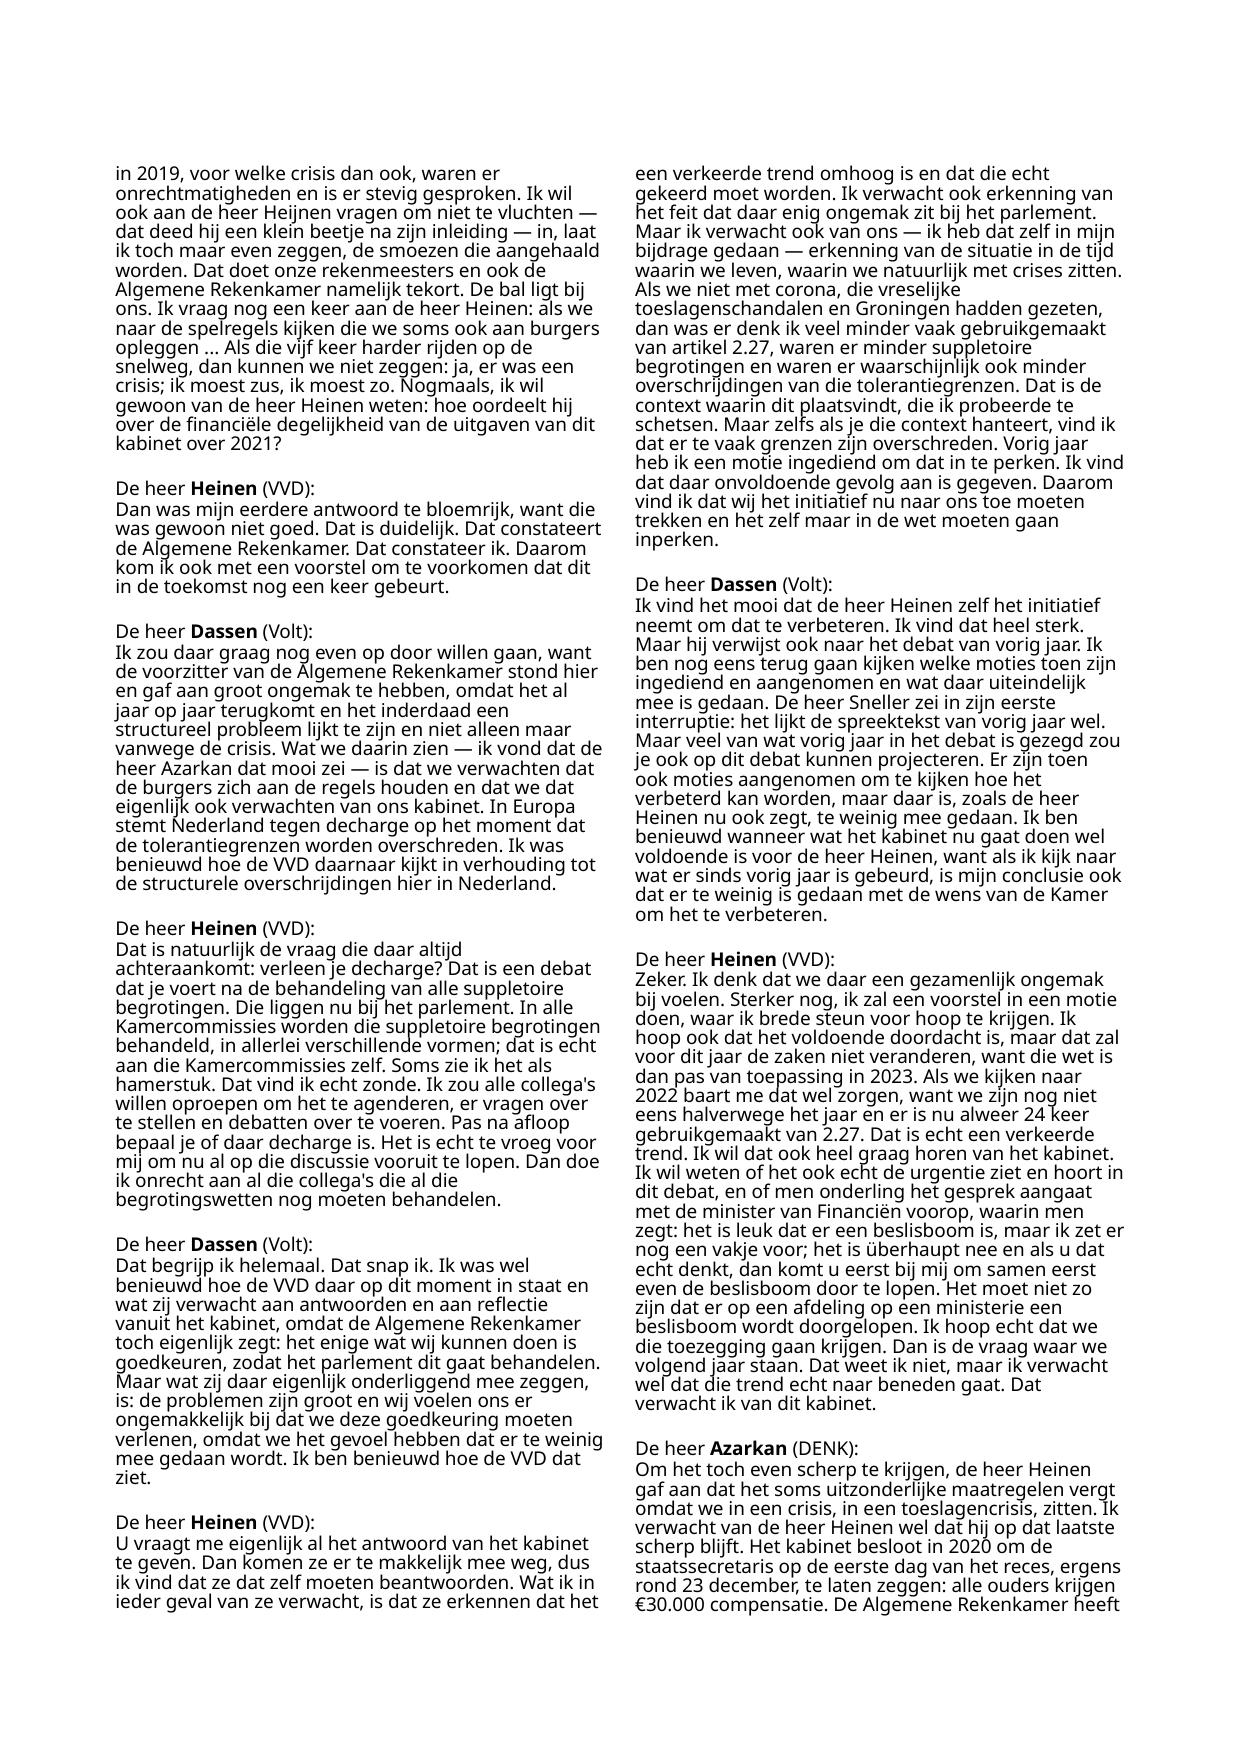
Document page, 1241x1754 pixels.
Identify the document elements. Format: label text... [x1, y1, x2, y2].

text De heer Heinen (VVD): [635, 946, 1125, 971]
text De heer Dassen (Volt): [635, 572, 1125, 597]
text Om het toch even scherp te krijgen, de heer Heinen gaf aan dat het soms uitzonderlijke maatregelen vergt omdat we in een crisis, in een toeslagencrisis, zitten. Ik verwacht van de heer Heinen wel dat hij op dat laatste scherp blijft. Het kabinet besloot in 2020 om de staatssecretaris op de eerste dag van het reces, ergens rond 23 december, te laten zeggen: alle ouders krijgen €30.000 compensatie. De Algemene Rekenkamer heeft [635, 1461, 1125, 1615]
text De heer Heinen (VVD): [115, 1509, 605, 1535]
text De heer Dassen (Volt): [115, 618, 605, 644]
text Ik vind het mooi dat de heer Heinen zelf het initiatief neemt om dat te verbeteren. Ik vind dat heel sterk. Maar hij verwijst ook naar het debat van vorig jaar. Ik ben nog eens terug gaan kijken welke moties toen zijn ingediend en aangenomen en wat daar uiteindelijk mee is gedaan. De heer Sneller zei in zijn eerste interruptie: het lijkt de spreektekst van vorig jaar wel. Maar veel van wat vorig jaar in het debat is gezegd zou je ook op dit debat kunnen projecteren. Er zijn toen ook moties aangenomen om te kijken hoe het verbeterd kan worden, maar daar is, zoals de heer Heinen nu ook zegt, te weinig mee gedaan. Ik ben benieuwd wanneer wat het kabinet nu gaat doen wel voldoende is voor de heer Heinen, want als ik kijk naar wat er sinds vorig jaar is gebeurd, is mijn conclusie ook dat er te weinig is gedaan met de wens van de Kamer om het te verbeteren. [635, 597, 1125, 925]
text De heer Azarkan (DENK): [635, 1436, 1125, 1461]
text De heer Dassen (Volt): [115, 1232, 605, 1257]
text Zeker. Ik denk dat we daar een gezamenlijk ongemak bij voelen. Sterker nog, ik zal een voorstel in een motie doen, waar ik brede steun voor hoop te krijgen. Ik hoop ook dat het voldoende doordacht is, maar dat zal voor dit jaar de zaken niet veranderen, want die wet is dan pas van toepassing in 2023. Als we kijken naar 2022 baart me dat wel zorgen, want we zijn nog niet eens halverwege het jaar en er is nu alweer 24 keer gebruikgemaakt van 2.27. Dat is echt een verkeerde trend. Ik wil dat ook heel graag horen van het kabinet. Ik wil weten of het ook echt de urgentie ziet en hoort in dit debat, en of men onderling het gesprek aangaat met de minister van Financiën voorop, waarin men zegt: het is leuk dat er een beslisboom is, maar ik zet er nog een vakje voor; het is überhaupt nee en als u dat echt denkt, dan komt u eerst bij mij om samen eerst even de beslisboom door te lopen. Het moet niet zo zijn dat er op een afdeling op een ministerie een beslisboom wordt doorgelopen. Ik hoop echt dat we die toezegging gaan krijgen. Dan is de vraag waar we volgend jaar staan. Dat weet ik niet, maar ik verwacht wel dat die trend echt naar beneden gaat. Dat verwacht ik van dit kabinet. [635, 971, 1125, 1415]
text in 2019, voor welke crisis dan ook, waren er onrechtmatigheden en is er stevig gesproken. Ik wil ook aan de heer Heijnen vragen om niet te vluchten — dat deed hij een klein beetje na zijn inleiding — in, laat ik toch maar even zeggen, de smoezen die aangehaald worden. Dat doet onze rekenmeesters en ook de Algemene Rekenkamer namelijk tekort. De bal ligt bij ons. Ik vraag nog een keer aan de heer Heinen: als we naar de spelregels kijken die we soms ook aan burgers opleggen ... Als die vijf keer harder rijden op de snelweg, dan kunnen we niet zeggen: ja, er was een crisis; ik moest zus, ik moest zo. Nogmaals, ik wil gewoon van de heer Heinen weten: hoe oordeelt hij over de financiële degelijkheid van de uitgaven van dit kabinet over 2021? [115, 165, 605, 454]
text De heer Heinen (VVD): [115, 475, 605, 501]
text Dat is natuurlijk de vraag die daar altijd achteraankomt: verleen je decharge? Dat is een debat dat je voert na de behandeling van alle suppletoire begrotingen. Die liggen nu bij het parlement. In alle Kamercommissies worden die suppletoire begrotingen behandeld, in allerlei verschillende vormen; dat is echt aan die Kamercommissies zelf. Soms zie ik het als hamerstuk. Dat vind ik echt zonde. Ik zou alle collega's willen oproepen om het te agenderen, er vragen over te stellen en debatten over te voeren. Pas na afloop bepaal je of daar decharge is. Het is echt te vroeg voor mij om nu al op die discussie vooruit te lopen. Dan doe ik onrecht aan al die collega's die al die begrotingswetten nog moeten behandelen. [115, 941, 605, 1211]
text een verkeerde trend omhoog is en dat die echt gekeerd moet worden. Ik verwacht ook erkenning van het feit dat daar enig ongemak zit bij het parlement. Maar ik verwacht ook van ons — ik heb dat zelf in mijn bijdrage gedaan — erkenning van de situatie in de tijd waarin we leven, waarin we natuurlijk met crises zitten. Als we niet met corona, die vreselijke toeslagenschandalen en Groningen hadden gezeten, dan was er denk ik veel minder vaak gebruikgemaakt van artikel 2.27, waren er minder suppletoire begrotingen en waren er waarschijnlijk ook minder overschrijdingen van die tolerantiegrenzen. Dat is de context waarin dit plaatsvindt, die ik probeerde te schetsen. Maar zelfs als je die context hanteert, vind ik dat er te vaak grenzen zijn overschreden. Vorig jaar heb ik een motie ingediend om dat in te perken. Ik vind dat daar onvoldoende gevolg aan is gegeven. Daarom vind ik dat wij het initiatief nu naar ons toe moeten trekken en het zelf maar in de wet moeten gaan inperken. [635, 165, 1125, 551]
text Dan was mijn eerdere antwoord te bloemrijk, want die was gewoon niet goed. Dat is duidelijk. Dat constateert de Algemene Rekenkamer. Dat constateer ik. Daarom kom ik ook met een voorstel om te voorkomen dat dit in de toekomst nog een keer gebeurt. [115, 501, 605, 597]
text U vraagt me eigenlijk al het antwoord van het kabinet te geven. Dan komen ze er te makkelijk mee weg, dus ik vind dat ze dat zelf moeten beantwoorden. Wat ik in ieder geval van ze verwacht, is dat ze erkennen dat het [115, 1535, 605, 1612]
text Ik zou daar graag nog even op door willen gaan, want de voorzitter van de Algemene Rekenkamer stond hier en gaf aan groot ongemak te hebben, omdat het al jaar op jaar terugkomt en het inderdaad een structureel probleem lijkt te zijn en niet alleen maar vanwege de crisis. Wat we daarin zien — ik vond dat de heer Azarkan dat mooi zei — is dat we verwachten dat de burgers zich aan de regels houden en dat we dat eigenlijk ook verwachten van ons kabinet. In Europa stemt Nederland tegen decharge op het moment dat de tolerantiegrenzen worden overschreden. Ik was benieuwd hoe de VVD daarnaar kijkt in verhouding tot de structurele overschrijdingen hier in Nederland. [115, 644, 605, 894]
text Dat begrijp ik helemaal. Dat snap ik. Ik was wel benieuwd hoe de VVD daar op dit moment in staat en wat zij verwacht aan antwoorden en aan reflectie vanuit het kabinet, omdat de Algemene Rekenkamer toch eigenlijk zegt: het enige wat wij kunnen doen is goedkeuren, zodat het parlement dit gaat behandelen. Maar wat zij daar eigenlijk onderliggend mee zeggen, is: de problemen zijn groot en wij voelen ons er ongemakkelijk bij dat we deze goedkeuring moeten verlenen, omdat we het gevoel hebben dat er te weinig mee gedaan wordt. Ik ben benieuwd hoe de VVD dat ziet. [115, 1257, 605, 1488]
text De heer Heinen (VVD): [115, 915, 605, 941]
